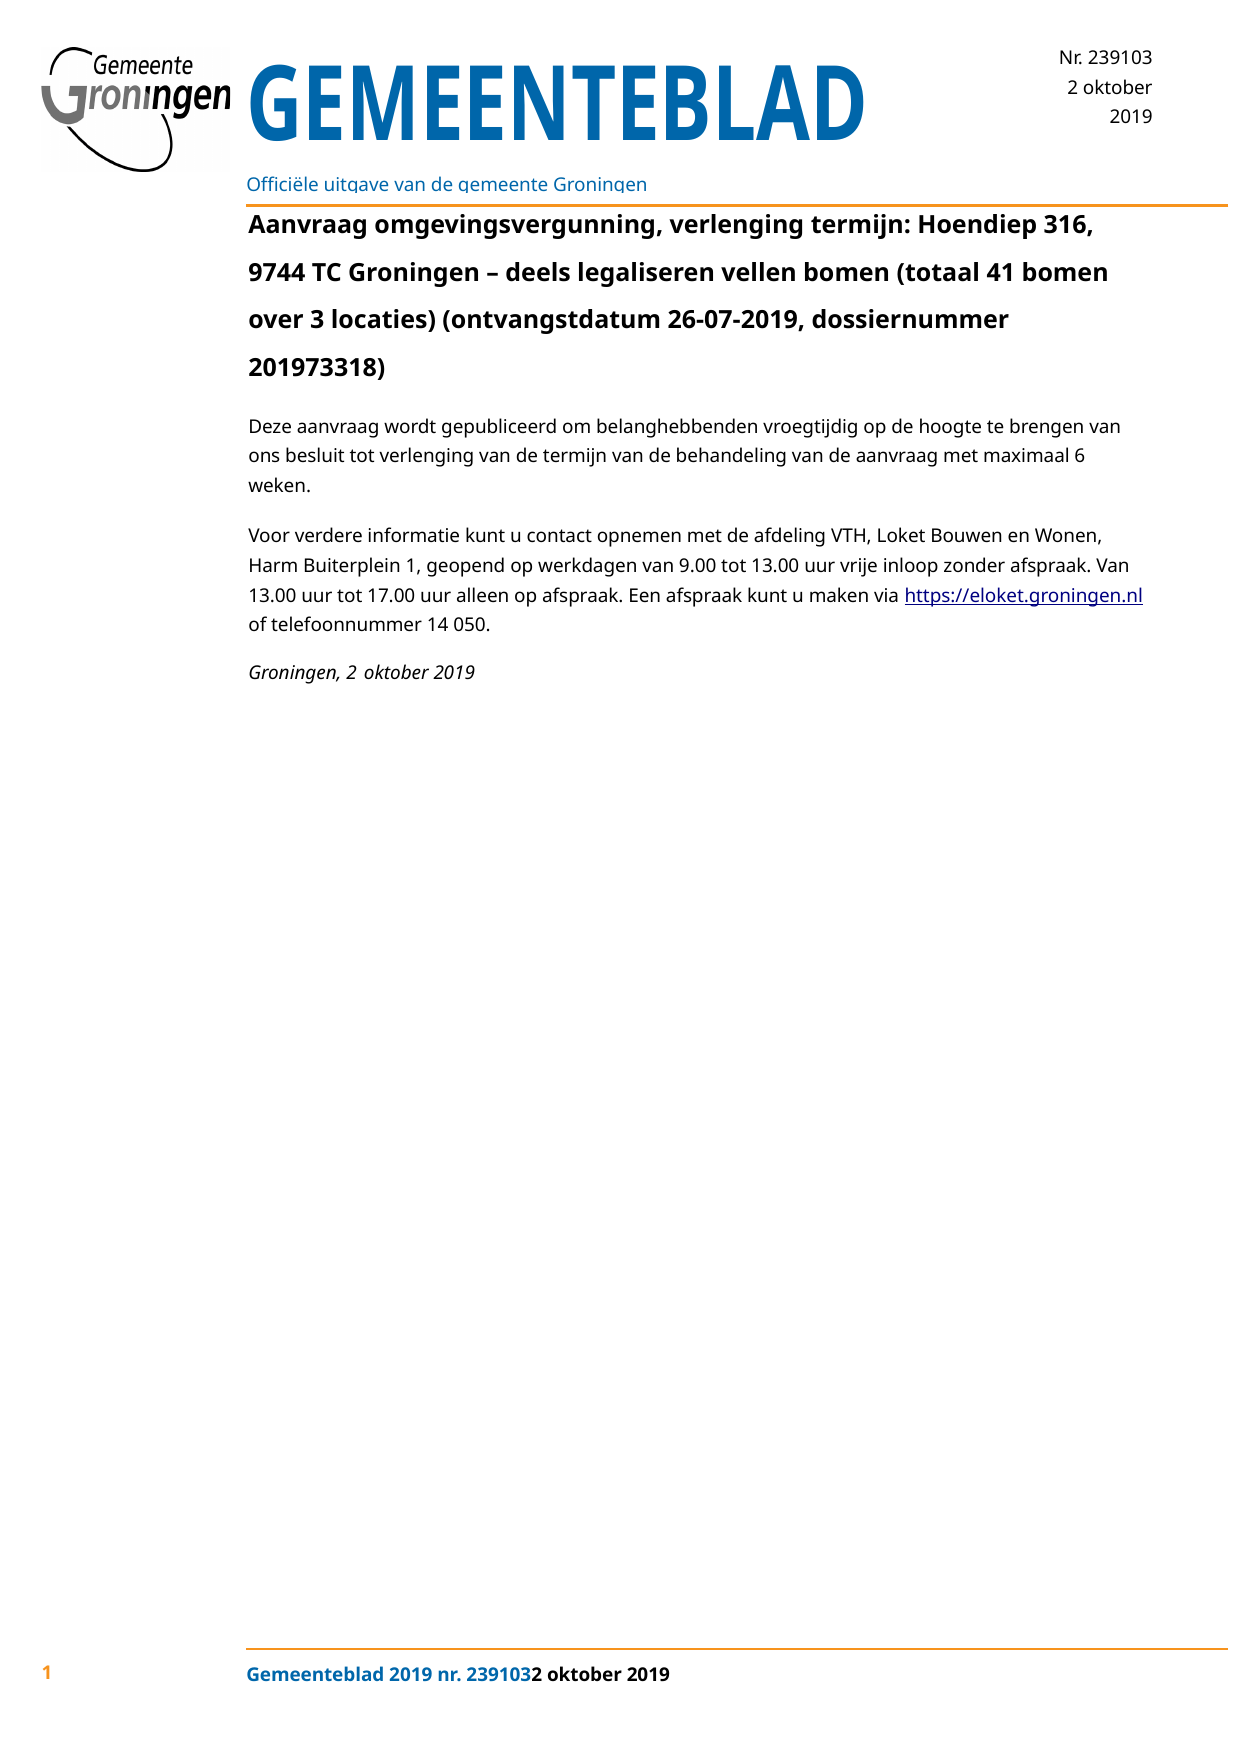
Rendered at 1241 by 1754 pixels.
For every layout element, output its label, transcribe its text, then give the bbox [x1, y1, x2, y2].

text Groningen, 2 oktober 2019 [248, 659, 1152, 685]
text Deze aanvraag wordt gepubliceerd om belanghebbenden vroegtijdig op de hoogte te brengen van ons besluit tot verlenging van de termijn van de behandeling van de aanvraag met maximaal 6 weken. [248, 413, 1152, 498]
text Aanvraag omgevingsvergunning, verlenging termijn: Hoendiep 316, 9744 TC Groningen – deels legaliseren vellen bomen (totaal 41 bomen over 3 locaties) (ontvangstdatum 26-07-2019, dossiernummer 201973318) [248, 207, 1152, 384]
picture [41, 47, 231, 172]
text Voor verdere informatie kunt u contact opnemen met de afdeling VTH, Loket Bouwen en Wonen, Harm Buiterplein 1, geopend op werkdagen van 9.00 tot 13.00 uur vrije inloop zonder afspraak. Van 13.00 uur tot 17.00 uur alleen op afspraak. Een afspraak kunt u maken via https://eloket.groningen.nl of telefoonnummer 14 050. [248, 523, 1152, 637]
